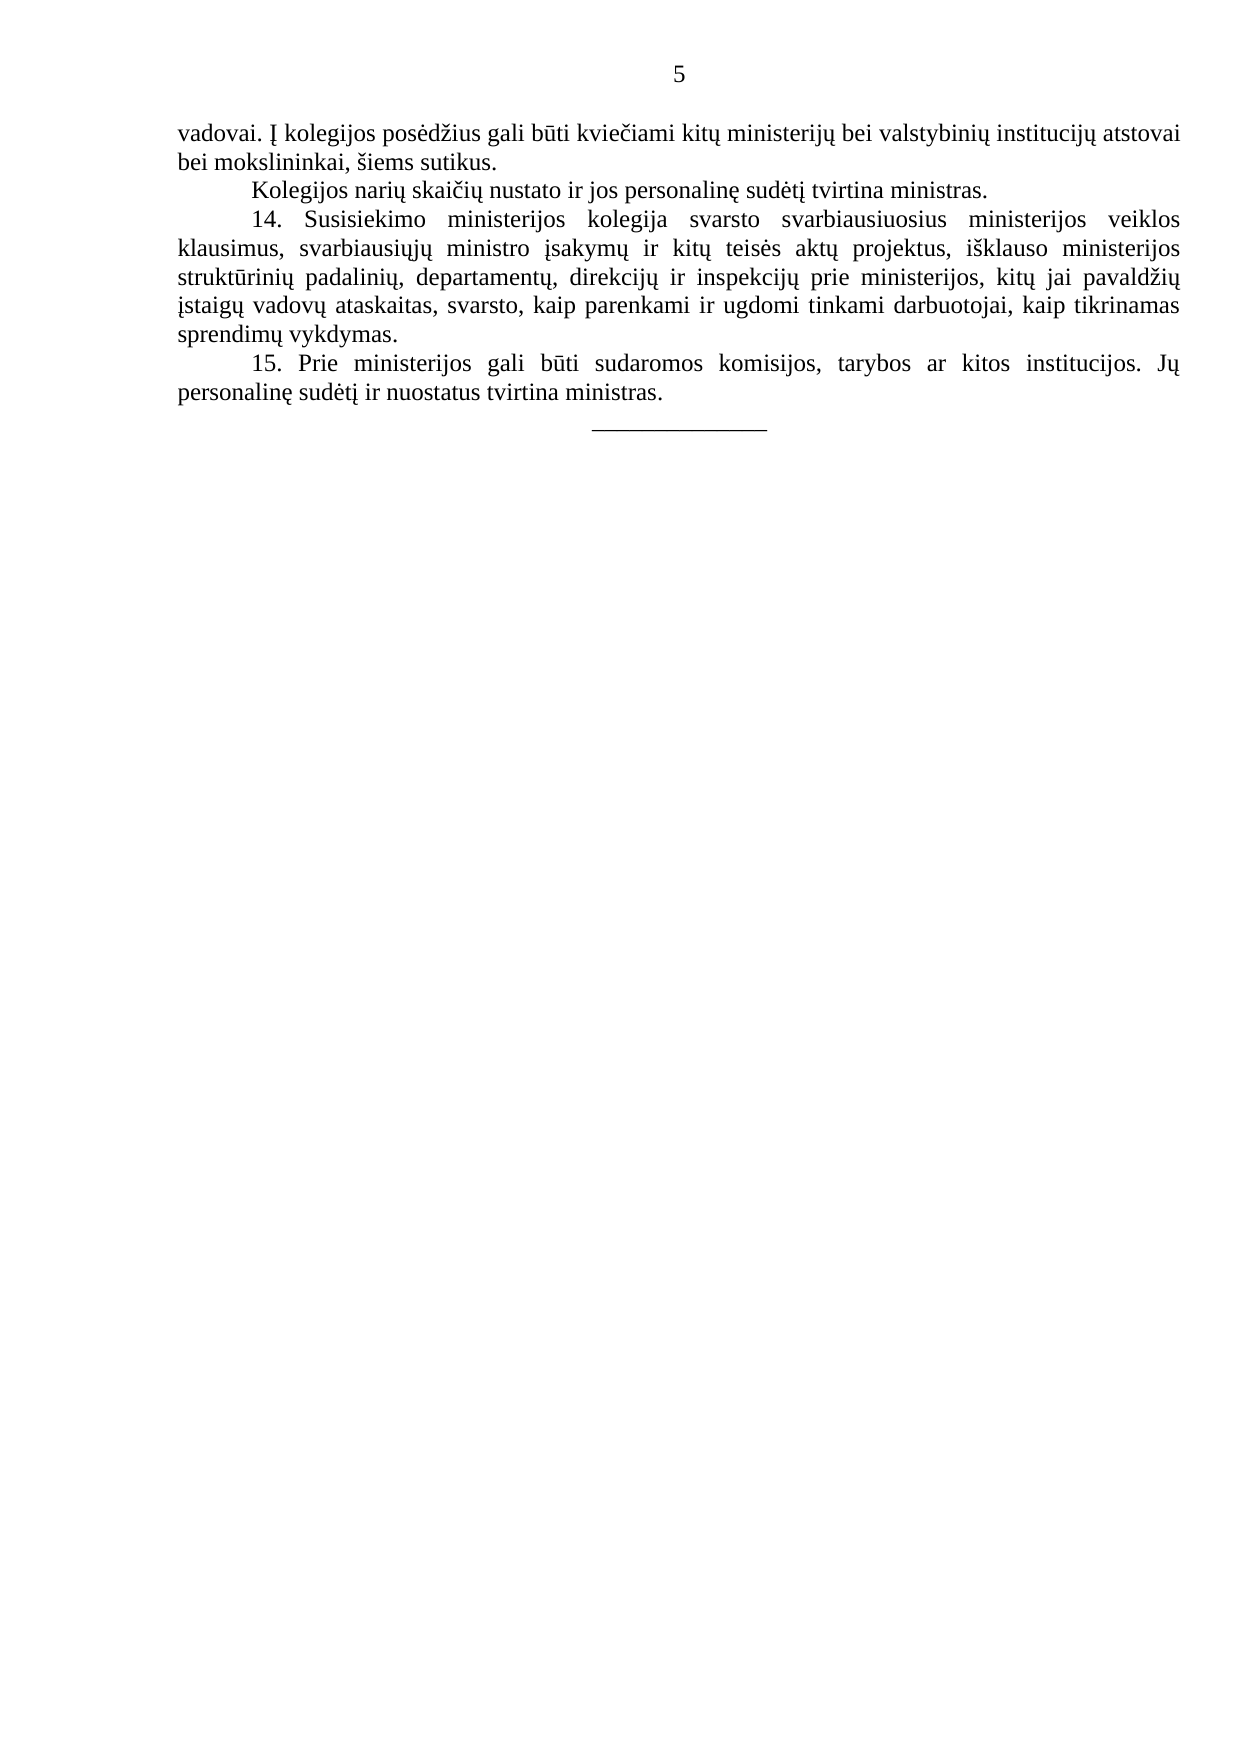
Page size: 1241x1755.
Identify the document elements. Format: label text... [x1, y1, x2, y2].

text ______________ [177, 406, 1181, 434]
text 15. Prie ministerijos gali būti sudaromos komisijos, tarybos ar kitos institucijos. Jų personalinę sudėtį ir nuostatus tvirtina ministras. [177, 348, 1181, 406]
text 14. Susisiekimo ministerijos kolegija svarsto svarbiausiuosius ministerijos veiklos klausimus, svarbiausiųjų ministro įsakymų ir kitų teisės aktų projektus, išklauso ministerijos struktūrinių padalinių, departamentų, direkcijų ir inspekcijų prie ministerijos, kitų jai pavaldžių įstaigų vadovų ataskaitas, svarsto, kaip parenkami ir ugdomi tinkami darbuotojai, kaip tikrinamas sprendimų vykdymas. [177, 204, 1181, 348]
text vadovai. Į kolegijos posėdžius gali būti kviečiami kitų ministerijų bei valstybinių institucijų atstovai bei mokslininkai, šiems sutikus. [177, 118, 1181, 176]
text Kolegijos narių skaičių nustato ir jos personalinę sudėtį tvirtina ministras. [177, 176, 1181, 204]
